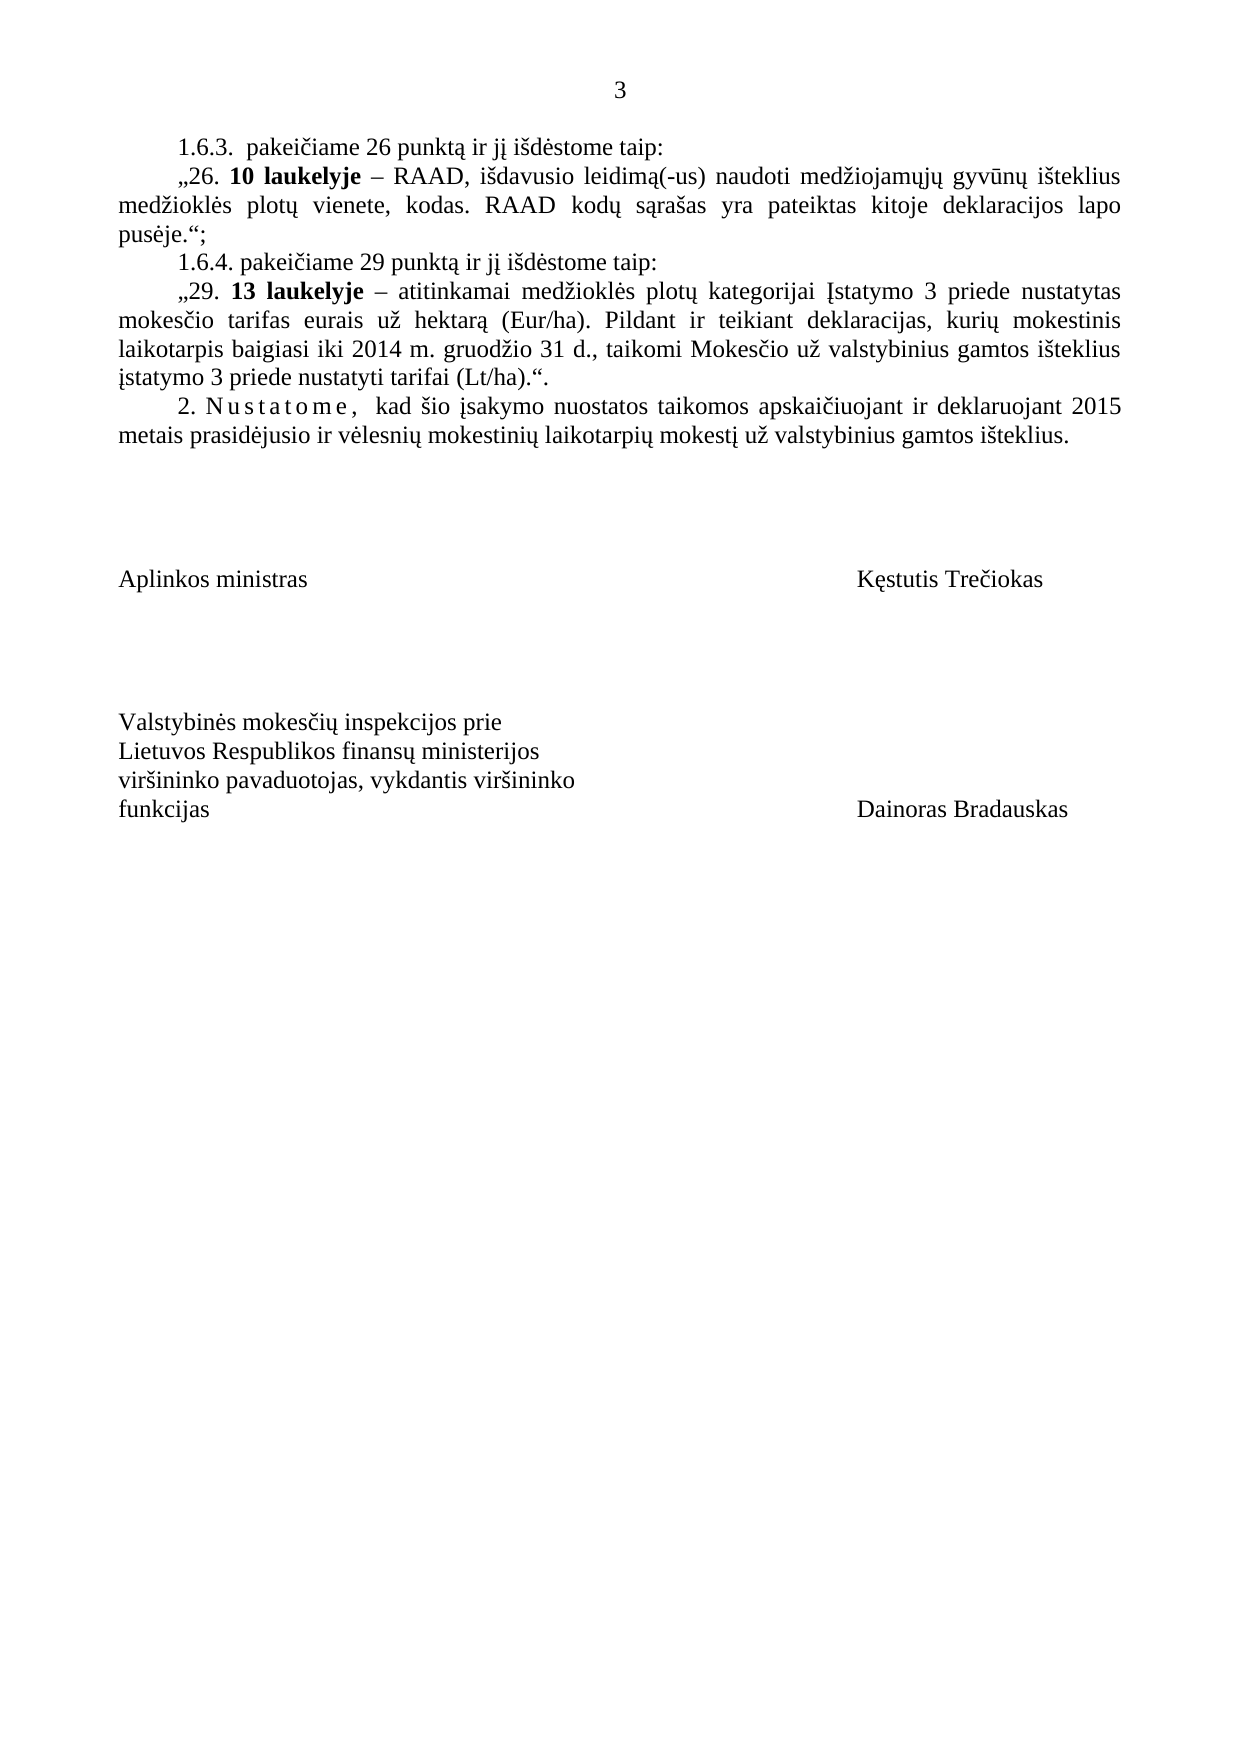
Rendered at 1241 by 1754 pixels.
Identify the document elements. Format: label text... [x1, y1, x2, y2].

text 1.6.3. pakeičiame 26 punktą ir jį išdėstome taip: [118, 132, 1122, 161]
text 2. Nustatome, kad šio įsakymo nuostatos taikomos apskaičiuojant ir deklaruojant 2015 metais prasidėjusio ir vėlesnių mokestinių laikotarpių mokestį už valstybinius gamtos išteklius. [118, 391, 1122, 449]
text Lietuvos Respublikos finansų ministerijos [118, 736, 1122, 765]
text funkcijas Dainoras Bradauskas [118, 794, 1122, 822]
text „26. 10 laukelyje – RAAD, išdavusio leidimą(-us) naudoti medžiojamųjų gyvūnų išteklius medžioklės plotų vienete, kodas. RAAD kodų sąrašas yra pateiktas kitoje deklaracijos lapo pusėje.“; [118, 161, 1122, 247]
text „29. 13 laukelyje – atitinkamai medžioklės plotų kategorijai Įstatymo 3 priede nustatytas mokesčio tarifas eurais už hektarą (Eur/ha). Pildant ir teikiant deklaracijas, kurių mokestinis laikotarpis baigiasi iki 2014 m. gruodžio 31 d., taikomi Mokesčio už valstybinius gamtos išteklius įstatymo 3 priede nustatyti tarifai (Lt/ha).“. [118, 276, 1122, 391]
text Valstybinės mokesčių inspekcijos prie [118, 707, 1122, 736]
text Aplinkos ministras Kęstutis Trečiokas [118, 564, 1122, 592]
text 1.6.4. pakeičiame 29 punktą ir jį išdėstome taip: [118, 247, 1122, 276]
text viršininko pavaduotojas, vykdantis viršininko [118, 765, 1122, 794]
